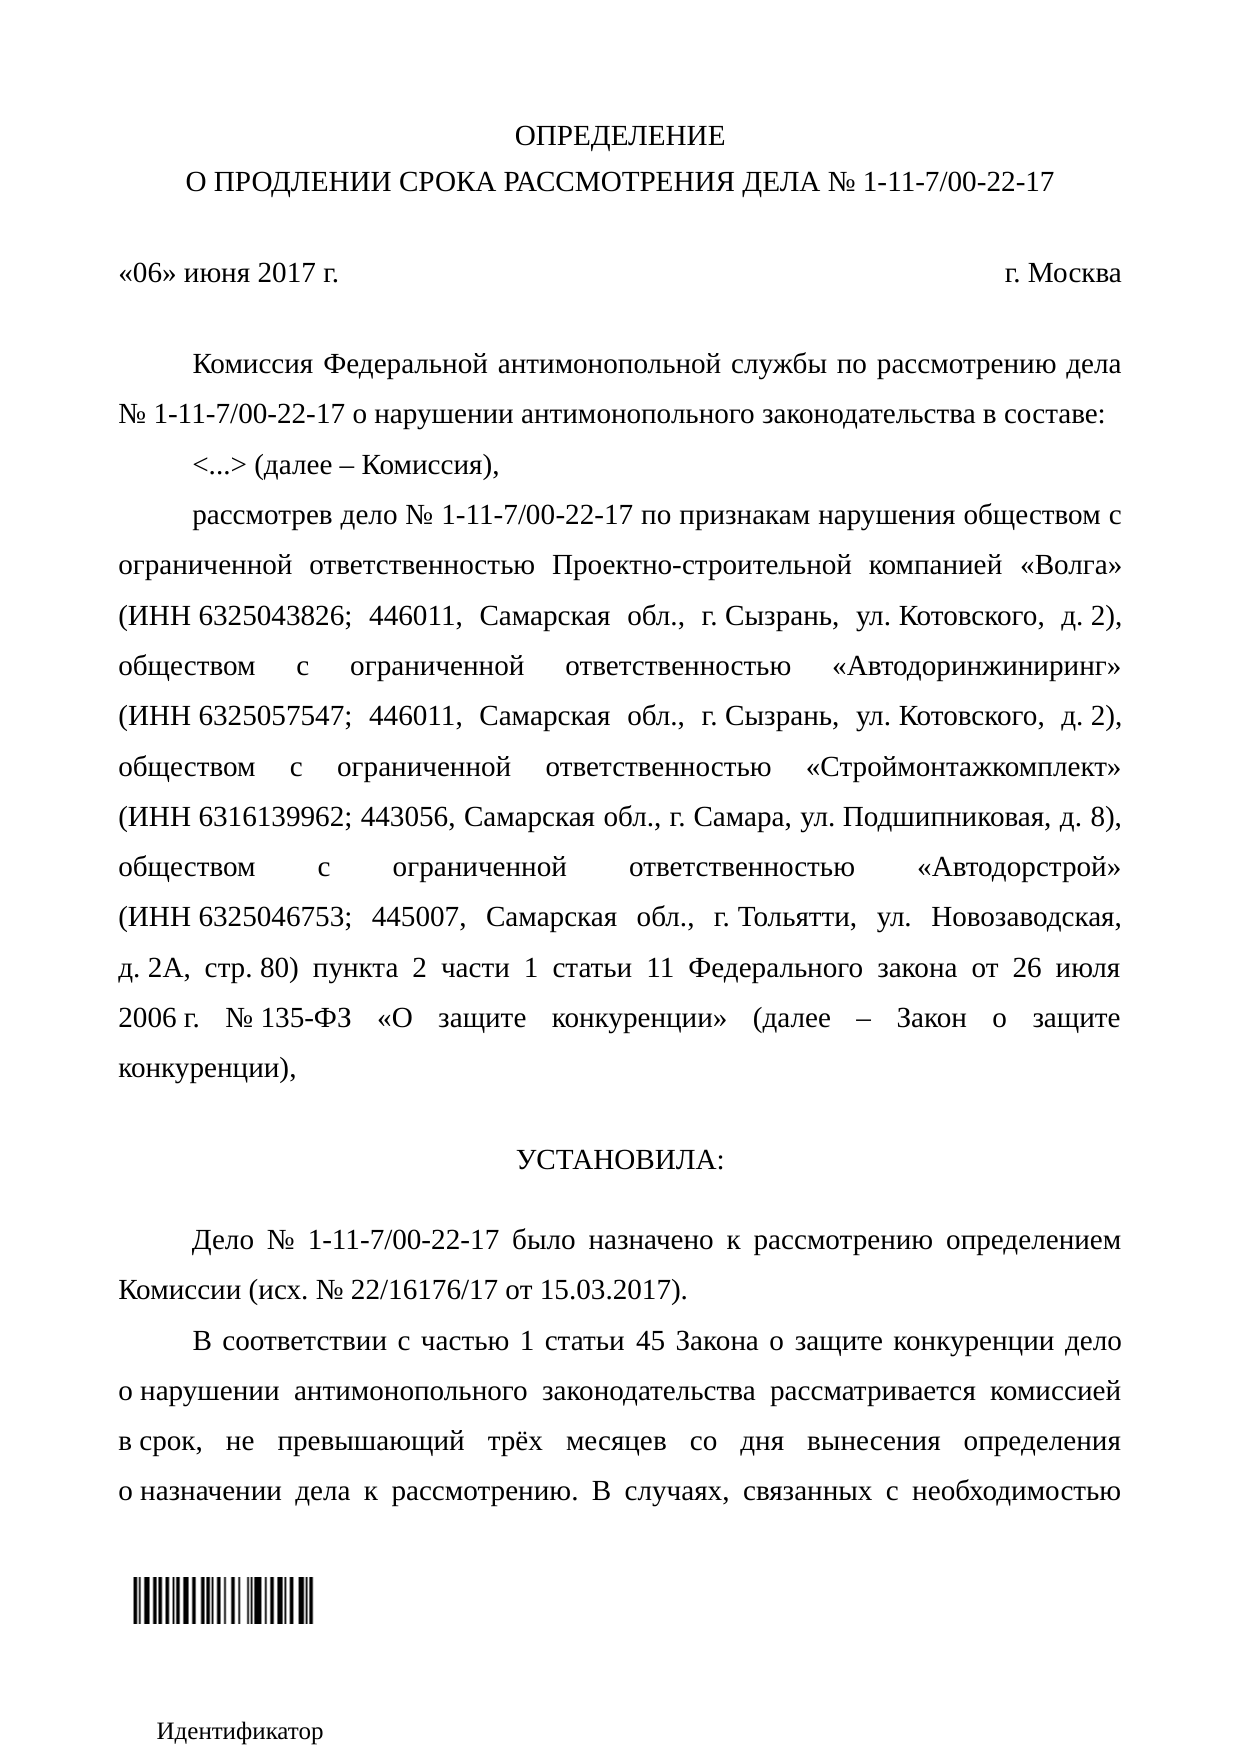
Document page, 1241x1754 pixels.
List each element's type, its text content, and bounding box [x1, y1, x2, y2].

text Комиссия Федеральной антимонопольной службы по рассмотрению дела № 1-11-7/00-22-17 о нарушении антимонопольного законодательства в составе: [118, 346, 1122, 430]
text «06» июня 2017 г. г. Москва [118, 255, 1122, 289]
text В соответствии с частью 1 статьи 45 Закона о защите конкуренции дело о нарушении антимонопольного законодательства рассматривается комиссией в срок, не превышающий трёх месяцев со дня вынесения определения о назначении дела к рассмотрению. В случаях, связанных с необходимостью [118, 1323, 1122, 1507]
picture [118, 1577, 331, 1624]
text ОПРЕДЕЛЕНИЕ [118, 118, 1122, 152]
text <...> (далее – Комиссия), [118, 447, 1122, 480]
text рассмотрев дело № 1-11-7/00-22-17 по признакам нарушения обществом с ограниченной ответственностью Проектно-строительной компанией «Волга» (ИНН 6325043826; 446011, Самарская обл., г. Сызрань, ул. Котовского, д. 2), обществом с ограниченной ответственностью «Автодоринжиниринг» (ИНН 6325057547; 446011, Самарская обл., г. Сызрань, ул. Котовского, д. 2), обществом с ограниченной ответственностью «Строймонтажкомплект» (ИНН 6316139962; 443056, Самарская обл., г. Самара, ул. Подшипниковая, д. 8), обществом с ограниченной ответственностью «Автодорстрой» (ИНН 6325046753; 445007, Самарская обл., г. Тольятти, ул. Новозаводская, д. 2А, стр. 80) пункта 2 части 1 статьи 11 Федерального закона от 26 июля 2006 г. № 135-ФЗ «О защите конкуренции» (далее – Закон о защите конкуренции), [118, 497, 1122, 1084]
text УСТАНОВИЛА: [118, 1142, 1122, 1176]
text О ПРОДЛЕНИИ СРОКА РАССМОТРЕНИЯ ДЕЛА № 1-11-7/00-22-17 [118, 164, 1122, 198]
text Дело № 1-11-7/00-22-17 было назначено к рассмотрению определением Комиссии (исх. № 22/16176/17 от 15.03.2017). [118, 1222, 1122, 1306]
